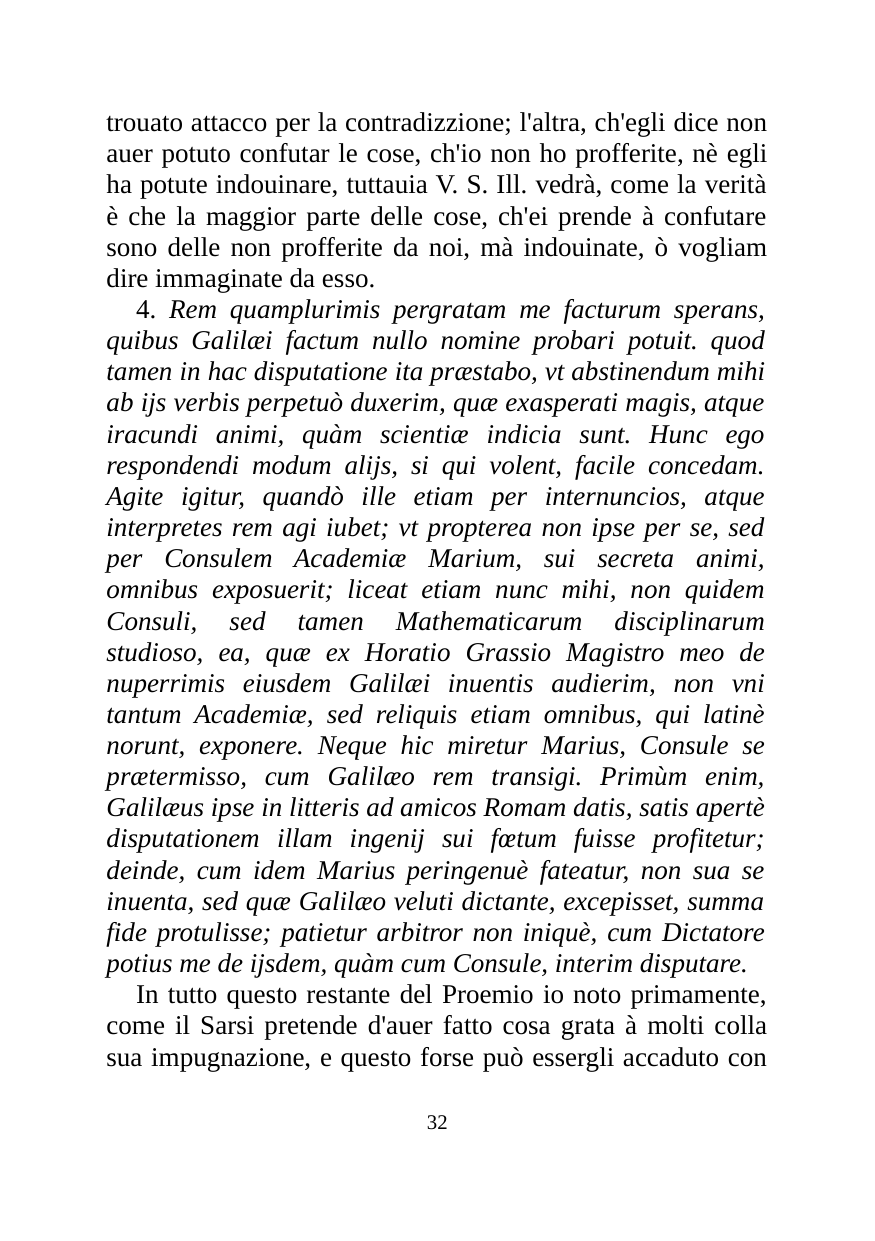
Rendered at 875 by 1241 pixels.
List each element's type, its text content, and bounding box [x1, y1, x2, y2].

text 4. Rem quamplurimis pergratam me facturum sperans, quibus Galilæi factum nullo nomine probari potuit. quod tamen in hac disputatione ita præstabo, vt abstinendum mihi ab ijs verbis perpetuò duxerim, quæ exasperati magis, atque iracundi animi, quàm scientiæ indicia sunt. Hunc ego respondendi modum alijs, si qui volent, facile concedam. Agite igitur, quandò ille etiam per internuncios, atque interpretes rem agi iubet; vt propterea non ipse per se, sed per Consulem Academiæ Marium, sui secreta animi, omnibus exposuerit; liceat etiam nunc mihi, non quidem Consuli, sed tamen Mathematicarum disciplinarum studioso, ea, quæ ex Horatio Grassio Magistro meo de nuperrimis eiusdem Galilæi inuentis audierim, non vni tantum Academiæ, sed reliquis etiam omnibus, qui latinè norunt, exponere. Neque hic miretur Marius, Consule se prætermisso, cum Galilæo rem transigi. Primùm enim, Galilæus ipse in litteris ad amicos Romam datis, satis apertè disputationem illam ingenij sui fœtum fuisse profitetur; deinde, cum idem Marius peringenuè fateatur, non sua se inuenta, sed quæ Galilæo veluti dictante, excepisset, summa fide protulisse; patietur arbitror non iniquè, cum Dictatore potius me de ijsdem, quàm cum Consule, interim disputare. [106, 293, 768, 978]
text In tutto questo restante del Proemio io noto primamente, come il Sarsi pretende d'auer fatto cosa grata à molti colla sua impugnazione, e questo forse può essergli accaduto con [106, 978, 768, 1072]
text trouato attacco per la contradizzione; l'altra, ch'egli dice non auer potuto confutar le cose, ch'io non ho profferite, nè egli ha potute indouinare, tuttauia V. S. Ill. vedrà, come la verità è che la maggior parte delle cose, ch'ei prende à confutare sono delle non profferite da noi, mà indouinate, ò vogliam dire immaginate da esso. [106, 106, 768, 293]
